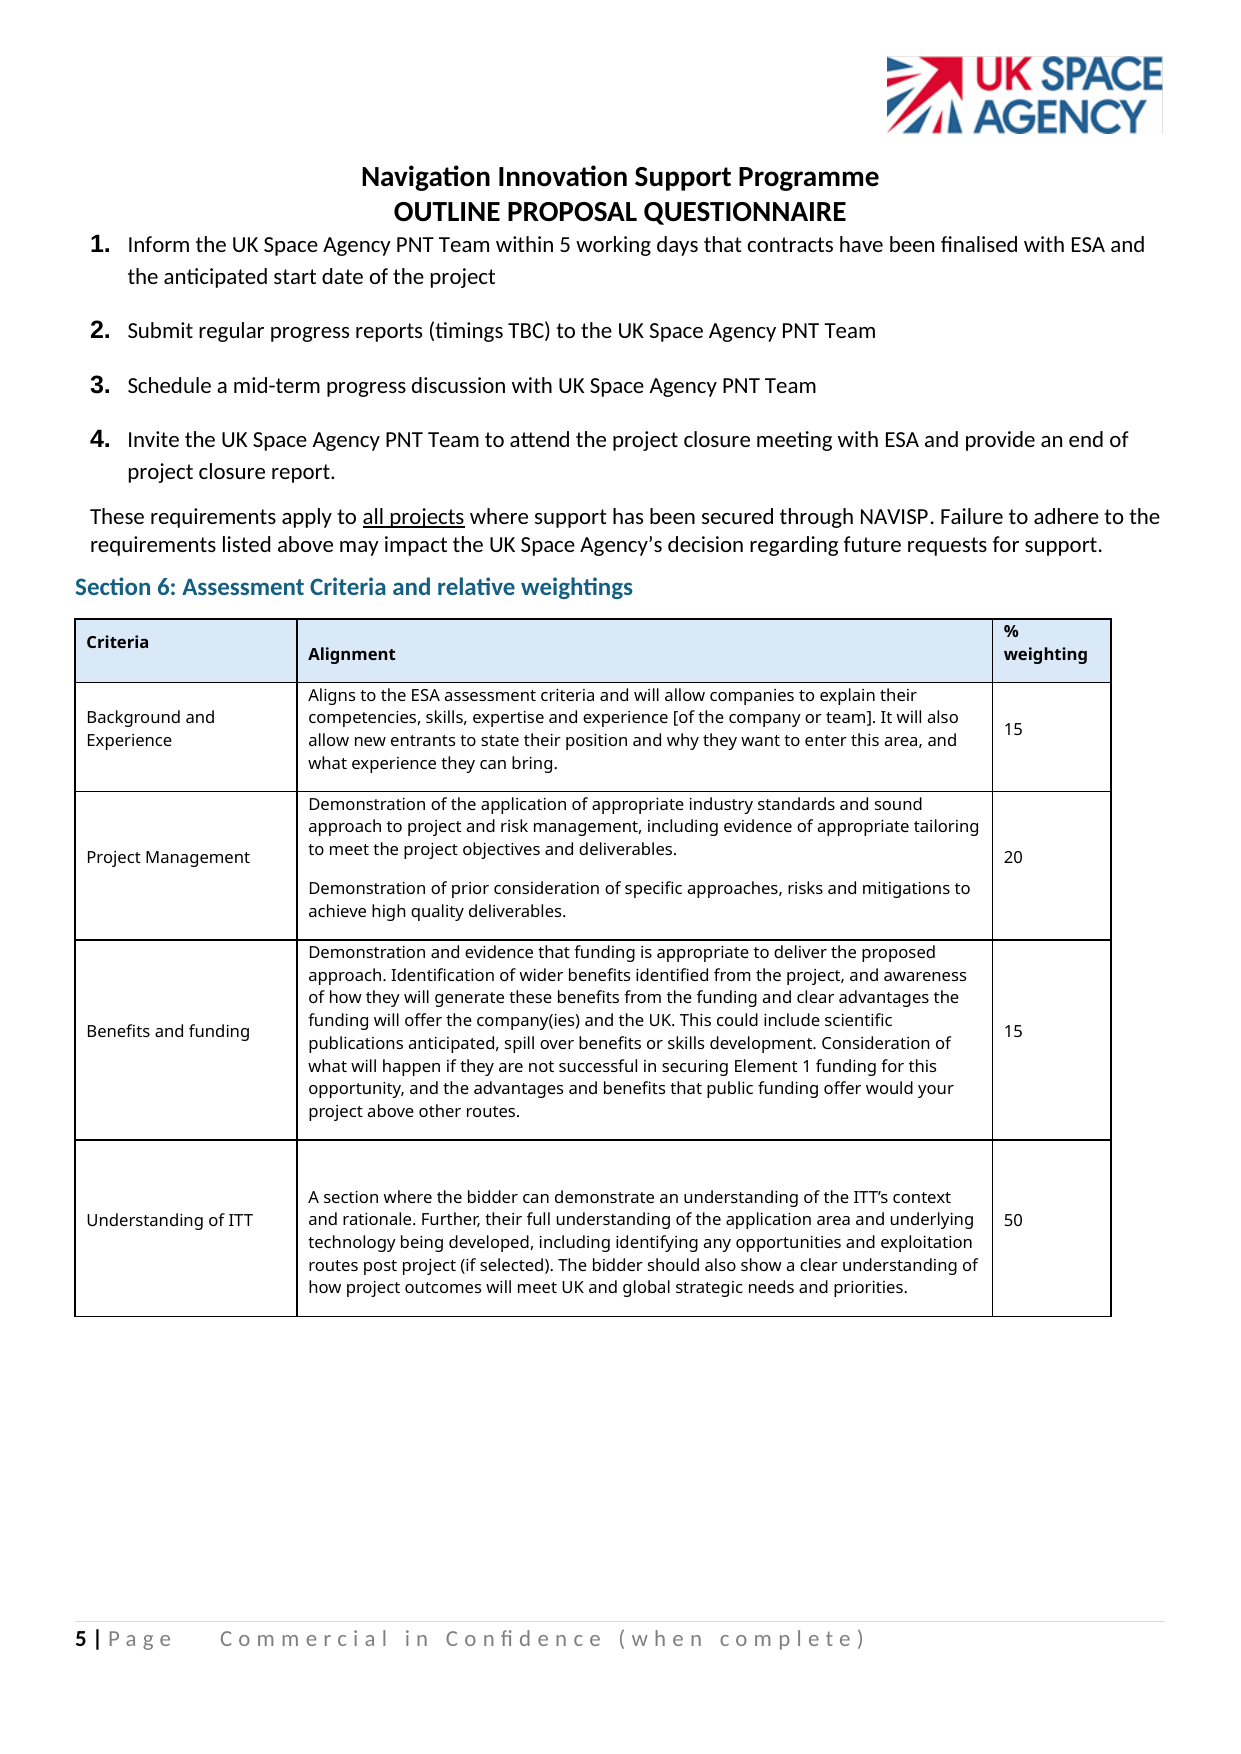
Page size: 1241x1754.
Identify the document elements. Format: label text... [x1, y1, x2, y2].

table_cell 20 [993, 792, 1110, 939]
table_header % weighting [993, 620, 1110, 682]
list Schedule a mid-term progress discussion with UK Space Agency PNT Team [90, 370, 1165, 399]
table_cell A section where the bidder can demonstrate an understanding of the ITT’s context and rationale. Further, their full understanding of the application area and underlying technology being developed, including identifying any opportunities and exploitation routes post project (if selected). The bidder should also show a clear understanding of how project outcomes will meet UK and global strategic needs and priorities. [298, 1141, 992, 1316]
table_cell 50 [993, 1141, 1110, 1316]
table_header Criteria [76, 620, 296, 682]
table_cell Benefits and funding [76, 941, 296, 1139]
list Inform the UK Space Agency PNT Team within 5 working days that contracts have been finalised with ESA and the anticipated start date of the project [90, 229, 1165, 290]
list Invite the UK Space Agency PNT Team to attend the project closure meeting with ESA and provide an end of project closure report. [90, 424, 1165, 486]
subtitle Section 6: Assessment Criteria and relative weightings [75, 571, 1165, 601]
table_cell Project Management [76, 792, 296, 939]
table_cell Aligns to the ESA assessment criteria and will allow companies to explain their competencies, skills, expertise and experience [of the company or team]. It will also allow new entrants to state their position and why they want to enter this area, and what experience they can bring. [298, 683, 992, 791]
table_header Alignment [298, 620, 992, 682]
table_cell Understanding of ITT [76, 1141, 296, 1316]
list Submit regular progress reports (timings TBC) to the UK Space Agency PNT Team [90, 315, 1165, 344]
table_cell Demonstration of the application of appropriate industry standards and sound approach to project and risk management, including evidence of appropriate tailoring to meet the project objectives and deliverables. Demonstration of prior consideration of specific approaches, risks and mitigations to achieve high quality deliverables. [298, 792, 992, 939]
list These requirements apply to all projects where support has been secured through NAVISP. Failure to adhere to the requirements listed above may impact the UK Space Agency’s decision regarding future requests for support. [90, 502, 1165, 558]
table_cell Demonstration and evidence that funding is appropriate to deliver the proposed approach. Identification of wider benefits identified from the project, and awareness of how they will generate these benefits from the funding and clear advantages the funding will offer the company(ies) and the UK. This could include scientific publications anticipated, spill over benefits or skills development. Consideration of what will happen if they are not successful in securing Element 1 funding for this opportunity, and the advantages and benefits that public funding offer would your project above other routes. [298, 941, 992, 1139]
table_cell Background and Experience [76, 683, 296, 791]
table_cell 15 [993, 683, 1110, 791]
table_cell 15 [993, 941, 1110, 1139]
